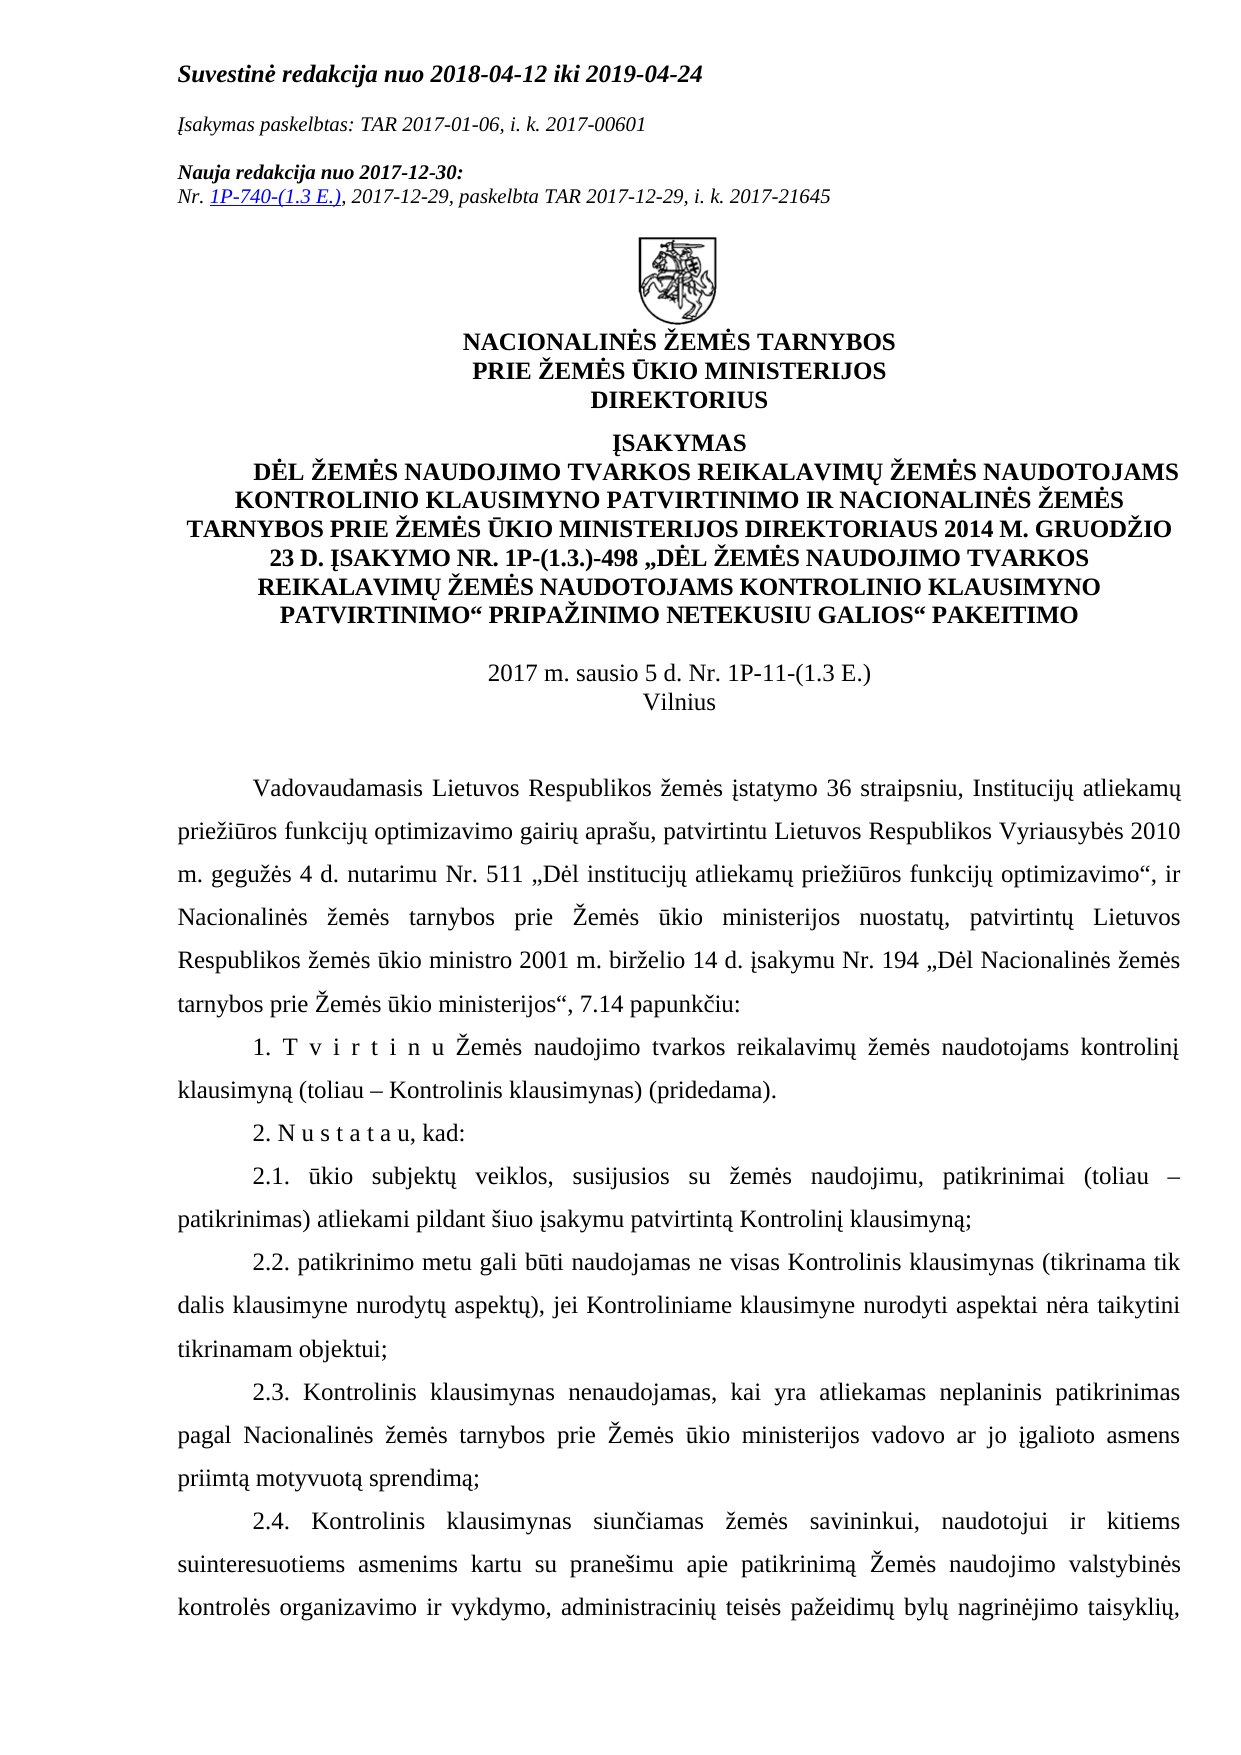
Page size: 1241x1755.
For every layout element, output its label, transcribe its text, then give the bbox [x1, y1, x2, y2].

text 2.3. Kontrolinis klausimynas nenaudojamas, kai yra atliekamas neplaninis patikrinimas pagal Nacionalinės žemės tarnybos prie Žemės ūkio ministerijos vadovo ar jo įgalioto asmens priimtą motyvuotą sprendimą; [177, 1377, 1181, 1492]
text Nauja redakcija nuo 2017-12-30: [177, 160, 1181, 184]
text PRIE ŽEMĖS ŪKIO MINISTERIJOS [177, 356, 1181, 385]
text 2. N u s t a t a u, kad: [177, 1118, 1181, 1147]
text 2.4. Kontrolinis klausimynas siunčiamas žemės savininkui, naudotojui ir kitiems suinteresuotiems asmenims kartu su pranešimu apie patikrinimą Žemės naudojimo valstybinės kontrolės organizavimo ir vykdymo, administracinių teisės pažeidimų bylų nagrinėjimo taisyklių, [177, 1506, 1181, 1621]
text Suvestinė redakcija nuo 2018-04-12 iki 2019-04-24 [177, 59, 1181, 88]
text DIREKTORIUS [177, 385, 1181, 414]
text 2017 m. sausio 5 d. Nr. 1P-11-(1.3 E.) [177, 658, 1181, 687]
text NACIONALINĖS ŽEMĖS TARNYBOS [177, 327, 1181, 356]
text DĖL ŽEMĖS NAUDOJIMO TVARKOS REIKALAVIMŲ ŽEMĖS NAUDOTOJAMS KONTROLINIO KLAUSIMYNO PATVIRTINIMO IR NACIONALINĖS ŽEMĖS TARNYBOS PRIE ŽEMĖS ŪKIO MINISTERIJOS DIREKTORIAUS 2014 M. GRUODŽIO 23 D. ĮSAKYMO NR. 1P-(1.3.)-498 „DĖL ŽEMĖS NAUDOJIMO TVARKOS REIKALAVIMŲ ŽEMĖS NAUDOTOJAMS KONTROLINIO KLAUSIMYNO PATVIRTINIMO“ PRIPAŽINIMO NETEKUSIU GALIOS“ PAKEITIMO [177, 457, 1181, 629]
text Nr. 1P-740-(1.3 E.), 2017-12-29, paskelbta TAR 2017-12-29, i. k. 2017-21645 [177, 184, 1181, 208]
text ĮSAKYMAS [177, 428, 1181, 457]
text 2.2. patikrinimo metu gali būti naudojamas ne visas Kontrolinis klausimynas (tikrinama tik dalis klausimyne nurodytų aspektų), jei Kontroliniame klausimyne nurodyti aspektai nėra taikytini tikrinamam objektui; [177, 1247, 1181, 1362]
text 2.1. ūkio subjektų veiklos, susijusios su žemės naudojimu, patikrinimai (toliau – patikrinimas) atliekami pildant šiuo įsakymu patvirtintą Kontrolinį klausimyną; [177, 1161, 1181, 1233]
text Įsakymas paskelbtas: TAR 2017-01-06, i. k. 2017-00601 [177, 112, 1181, 136]
text Vadovaudamasis Lietuvos Respublikos žemės įstatymo 36 straipsniu, Institucijų atliekamų priežiūros funkcijų optimizavimo gairių aprašu, patvirtintu Lietuvos Respublikos Vyriausybės 2010 m. gegužės 4 d. nutarimu Nr. 511 „Dėl institucijų atliekamų priežiūros funkcijų optimizavimo“, ir Nacionalinės žemės tarnybos prie Žemės ūkio ministerijos nuostatų, patvirtintų Lietuvos Respublikos žemės ūkio ministro 2001 m. birželio 14 d. įsakymu Nr. 194 „Dėl Nacionalinės žemės tarnybos prie Žemės ūkio ministerijos“, 7.14 papunkčiu: [177, 773, 1181, 1017]
text 1. T v i r t i n u Žemės naudojimo tvarkos reikalavimų žemės naudotojams kontrolinį klausimyną (toliau – Kontrolinis klausimynas) (pridedama). [177, 1032, 1181, 1104]
text Vilnius [177, 687, 1181, 716]
